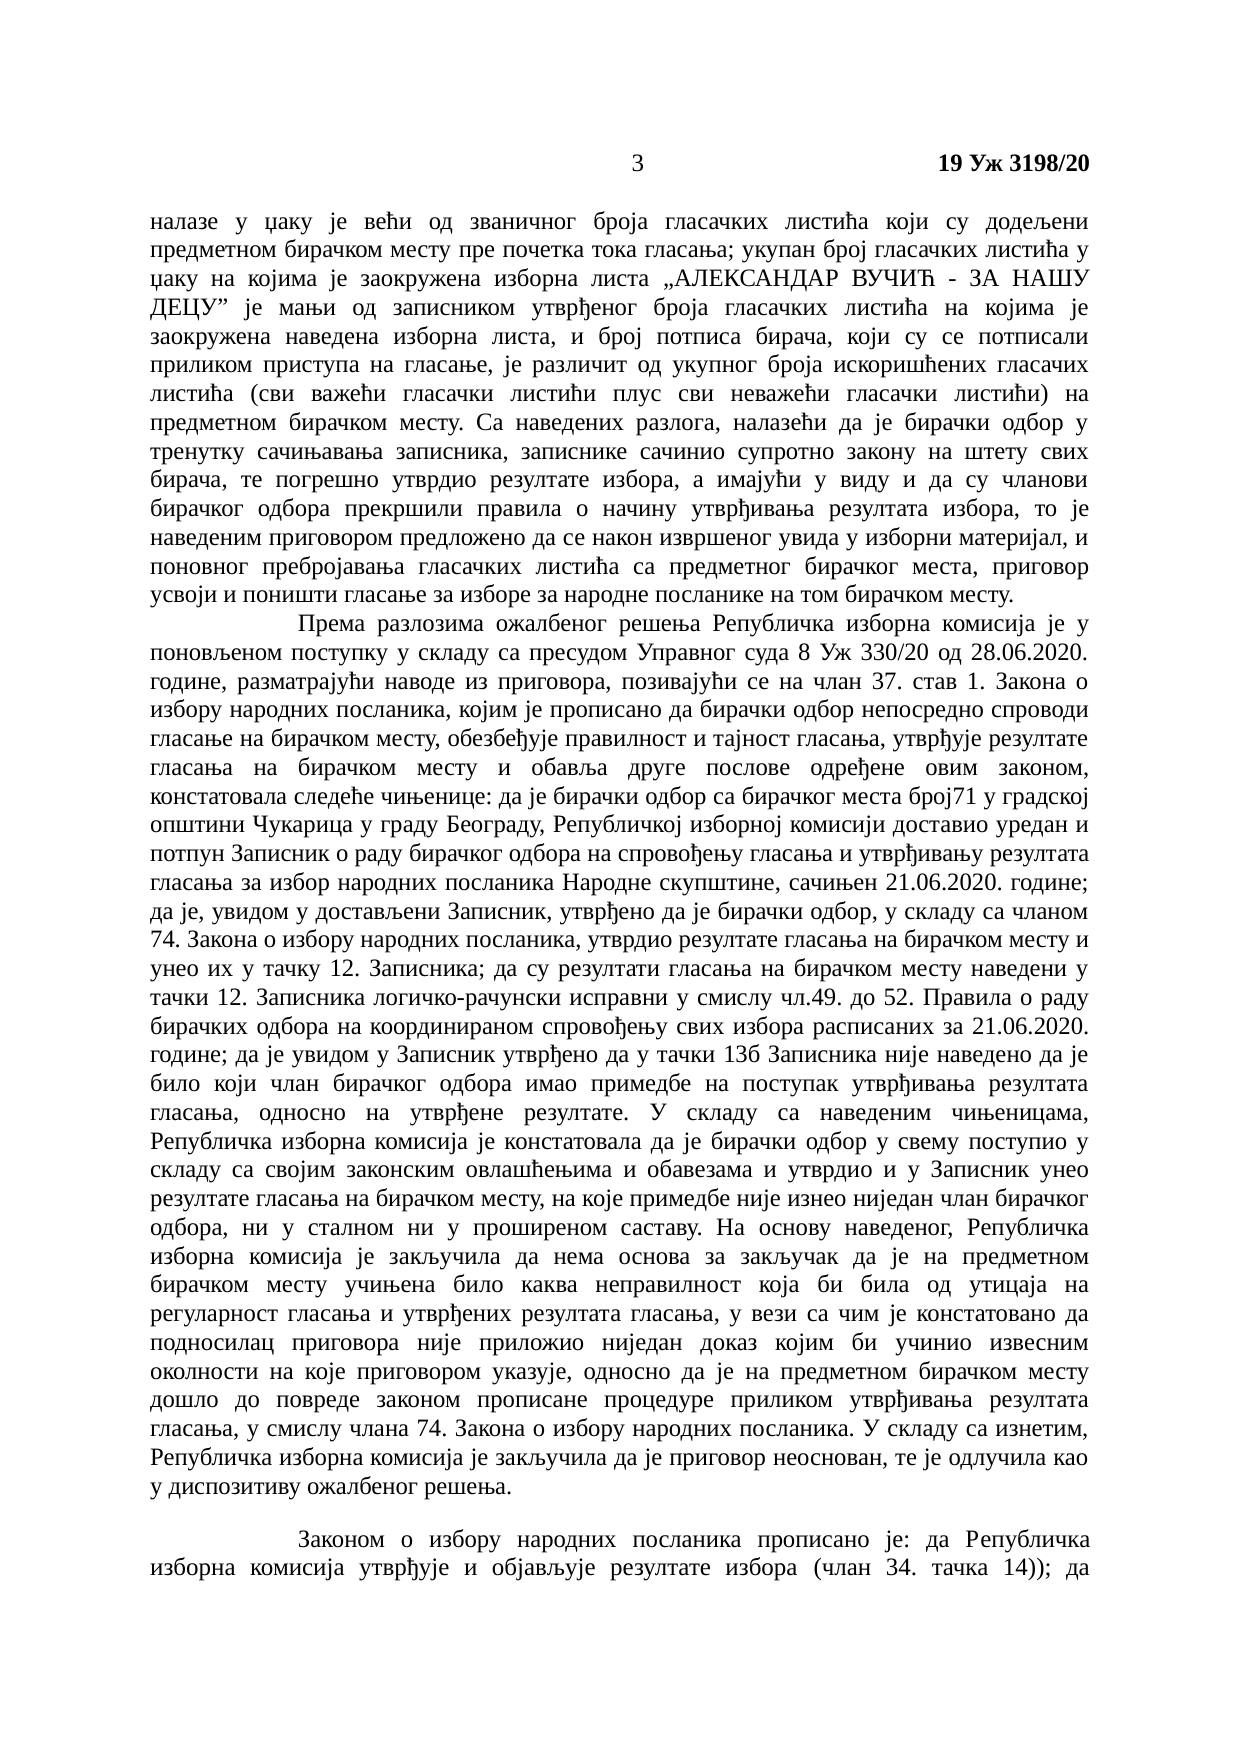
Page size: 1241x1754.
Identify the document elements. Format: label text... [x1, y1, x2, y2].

text налазе у џаку је већи од званичног броја гласачких листића који су додељени предметном бирачком месту пре почетка тока гласања; укупан број гласачких листића у џаку на којима је заокружена изборна листа „АЛЕКСАНДАР ВУЧИЋ - ЗА НАШУ ДЕЦУ” је мањи од записником утврђеног броја гласачких листића на којима је заокружена наведена изборна листа, и број потписа бирача, који су се потписали приликом приступа на гласање, је различит од укупног броја искоришћених гласачих листића (сви важећи гласачки листићи плус сви неважећи гласачки листићи) на предметном бирачком месту. Са наведених разлога, налазећи да је бирачки одбор у тренутку сачињавања записника, записнике сачинио супротно закону на штету свих бирача, те погрешно утврдио резултате избора, а имајући у виду и да су чланови бирачког одбора прекршили правила о начину утврђивања резултата избора, то је наведеним приговором предложено да се након извршеног увида у изборни материјал, и поновног пребројавања гласачких листића са предметног бирачког места, приговор усвоји и поништи гласање за изборе за народне посланике на том бирачком месту. [150, 206, 1090, 608]
text Према разлозима ожалбеног решења Републичка изборна комисија је у поновљеном поступку у складу са пресудом Управног суда 8 Уж 330/20 од 28.06.2020. године, разматрајући наводе из приговора, позивајући се на члан 37. став 1. Закона о избору народних посланика, којим је прописано да бирачки одбор непосредно спроводи гласање на бирачком месту, обезбеђује правилност и тајност гласања, утврђује резултате гласања на бирачком месту и обавља друге послове одређене овим законом, констатовала следеће чињенице: да је бирачки одбор са бирачког места број71 у градској општини Чукарица у граду Београду, Републичкој изборној комисији доставио уредан и потпун Записник о раду бирачког одбора на спровођењу гласања и утврђивању резултата гласања за избор народних посланика Народне скупштине, сачињен 21.06.2020. године; да је, увидом у достављени Записник, утврђено да је бирачки одбор, у складу са чланом 74. Закона о избору народних посланика, утврдио резултате гласања на бирачком месту и унео их у тачку 12. Записника; да су резултати гласања на бирачком месту наведени у тачки 12. Записника логичко-рачунски исправни у смислу чл.49. до 52. Правила о раду бирачких одбора на координираном спровођењу свих избора расписаних за 21.06.2020. године; да је увидом у Записник утврђено да у тачки 13б Записника није наведено да је било који члан бирачког одбора имао примедбе на поступак утврђивања резултата гласања, односно на утврђене резултате. У складу са наведеним чињеницама, Републичка изборна комисија је констатовала да је бирачки одбор у свему поступио у складу са својим законским овлашћењима и обавезама и утврдио и у Записник унео резултате гласања на бирачком месту, на које примедбе није изнео ниједан члан бирачког одбора, ни у сталном ни у проширеном саставу. На основу наведеног, Републичка изборна комисија је закључила да нема основа за закључак да је на предметном бирачком месту учињена било каква неправилност која би била од утицаја на регуларност гласања и утврђених резултата гласања, у вези са чим је констатовано да подносилац приговора није приложио ниједан доказ којим би учинио извесним околности на које приговором указује, односно да је на предметном бирачком месту дошло до повреде законом прописане процедуре приликом утврђивања резултата гласања, у смислу члана 74. Закона о избору народних посланика. У складу са изнетим, Републичка изборна комисија је закључила да је приговор неоснован, те је одлучила као у диспозитиву ожалбеног решења. [150, 608, 1090, 1499]
text Законом о избору народних посланика прописано је: да Републичка изборна комисија утврђује и објављује резултате избора (члан 34. тачка 14)); да [150, 1524, 1090, 1581]
